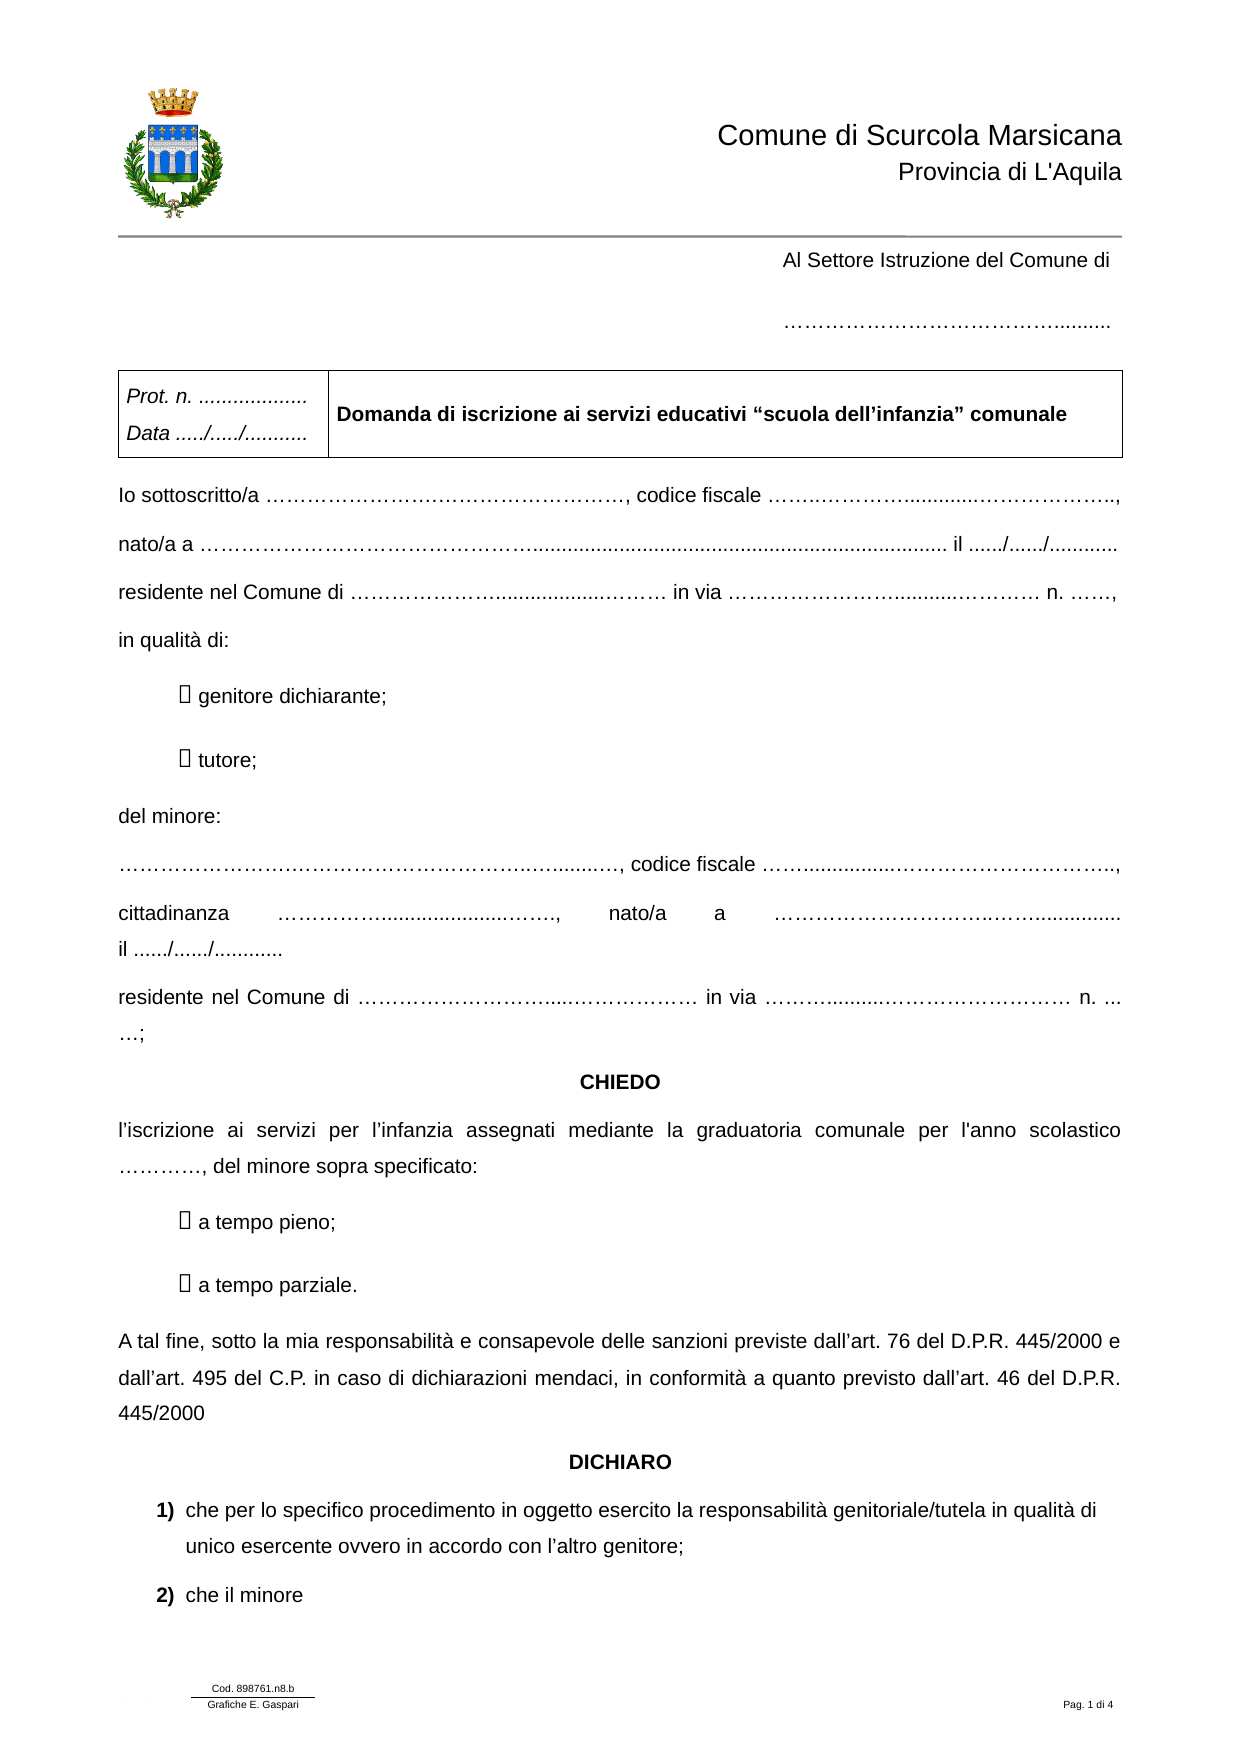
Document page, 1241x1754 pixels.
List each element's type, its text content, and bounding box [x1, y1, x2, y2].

text DICHIARO [118, 1450, 1122, 1474]
text Nell'elenco degli allegati [242, 213, 602, 235]
text  a tempo pieno; [177, 1202, 1122, 1236]
text Al Settore Istruzione del Comune di [118, 248, 1122, 272]
text  tutore; [177, 740, 1122, 774]
text Provincia di L'Aquila [224, 157, 1122, 185]
text  a tempo parziale. [177, 1266, 1122, 1300]
text A tal fine, sotto la mia responsabilità e consapevole delle sanzioni previste dall’art. 76 del D.P.R. 445/2000 e dall’art. 495 del C.P. in caso di dichiarazioni mendaci, in conformità a quanto previsto dall’art. 46 del D.P.R. 445/2000 [118, 1329, 1122, 1425]
text cittadinanza ……………......................……., nato/a a …………………………..……............... il ....../....../............ [118, 901, 1122, 961]
text in qualità di: [118, 628, 1122, 652]
text CHIEDO [118, 1069, 1122, 1093]
text Comune di Scurcola Marsicana [224, 118, 1122, 152]
text  genitore dichiarante; [177, 677, 1122, 711]
table_header Domanda di iscrizione ai servizi educativi “scuola dell’infanzia” comunale [329, 371, 1122, 457]
text l’iscrizione ai servizi per l’infanzia assegnati mediante la graduatoria comunale per l'anno scolastico …………, del minore sopra specificato: [118, 1118, 1122, 1178]
text residente nel Comune di ……………………….....……………… in via ………..........……………………… n. ...…; [118, 985, 1122, 1045]
text nato/a a …………………………………………........................................................................ il ....../....../............ [118, 531, 1122, 555]
text ………………………………….......... [118, 309, 1122, 333]
picture [122, 87, 224, 219]
list che per lo specifico procedimento in oggetto esercito la responsabilità genitoriale/tutela in qualità di unico esercente ovvero in accordo con l’altro genitore; [156, 1498, 1122, 1558]
text del minore: [118, 804, 1122, 828]
table_header Prot. n. ................... Data ...../...../........... [119, 371, 328, 457]
text residente nel Comune di …………………...................……… in via ……………………...........………… n. ……, [118, 580, 1122, 604]
list che il minore [156, 1582, 1122, 1606]
text …………………….……………………………..…........…, codice fiscale ……................………………………….., [118, 852, 1122, 876]
text Io sottoscritto/a …………………….………………………, codice fiscale ……..………….............……………….., [118, 483, 1122, 507]
